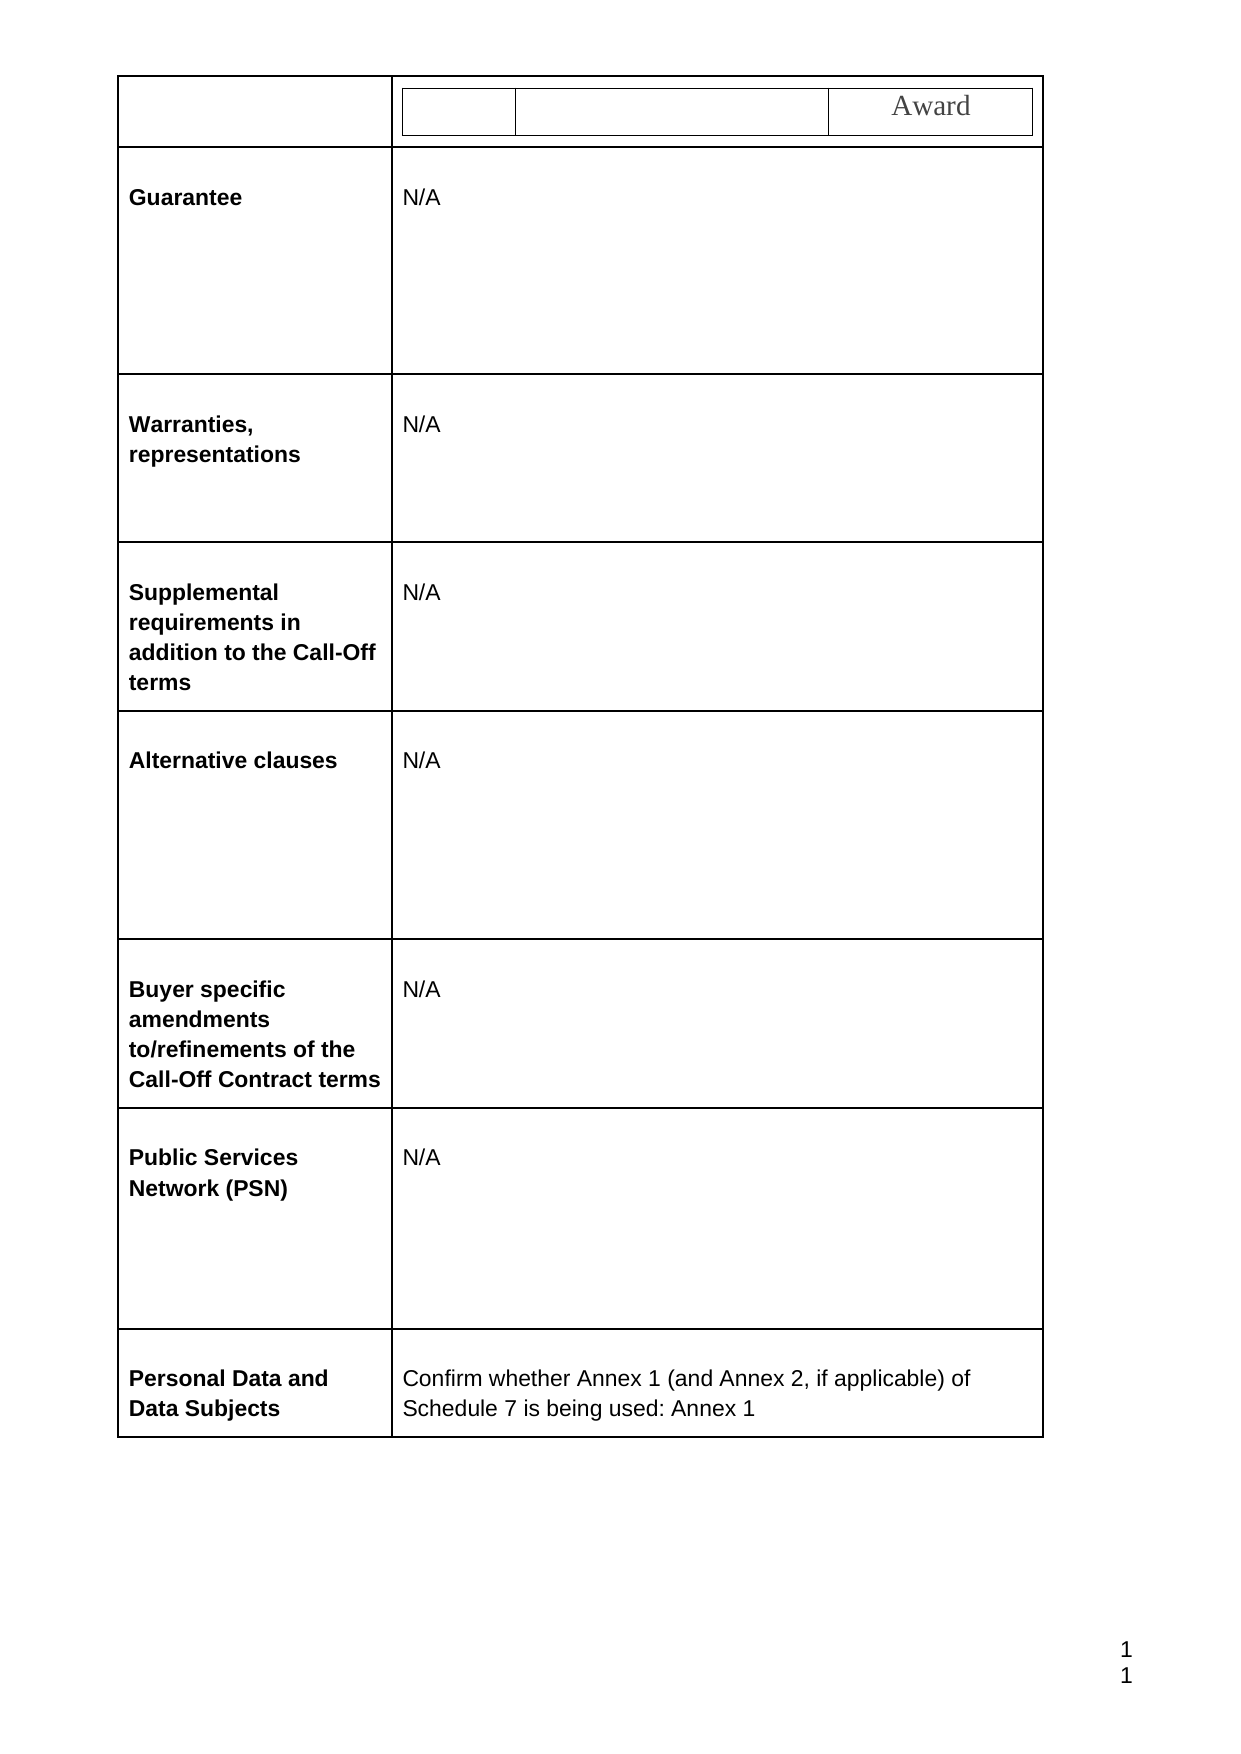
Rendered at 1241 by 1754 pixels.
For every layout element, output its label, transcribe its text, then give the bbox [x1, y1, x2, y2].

table_cell Warranties, representations [119, 375, 391, 541]
table_cell N/A [393, 148, 1042, 373]
table_cell Supplemental requirements in addition to the Call-Off terms [119, 543, 391, 710]
table_cell Alternative clauses [119, 712, 391, 938]
table_cell Buyer specific amendments to/refinements of the Call-Off Contract terms [119, 940, 391, 1107]
table_cell Confirm whether Annex 1 (and Annex 2, if applicable) of Schedule 7 is being used: Annex 1 [393, 1330, 1042, 1436]
table_cell N/A [393, 375, 1042, 541]
table_cell Personal Data and Data Subjects [119, 1330, 391, 1436]
table_cell Public Services Network (PSN) [119, 1109, 391, 1328]
table_cell Guarantee [119, 148, 391, 373]
table_cell N/A [393, 543, 1042, 710]
table_cell [516, 89, 828, 134]
table_cell N/A [393, 1109, 1042, 1328]
table_cell N/A [393, 712, 1042, 938]
table_header [119, 77, 391, 146]
table_cell Award [829, 89, 1032, 134]
table_header [393, 77, 1042, 146]
table_cell [403, 89, 515, 134]
table_cell N/A [393, 940, 1042, 1107]
